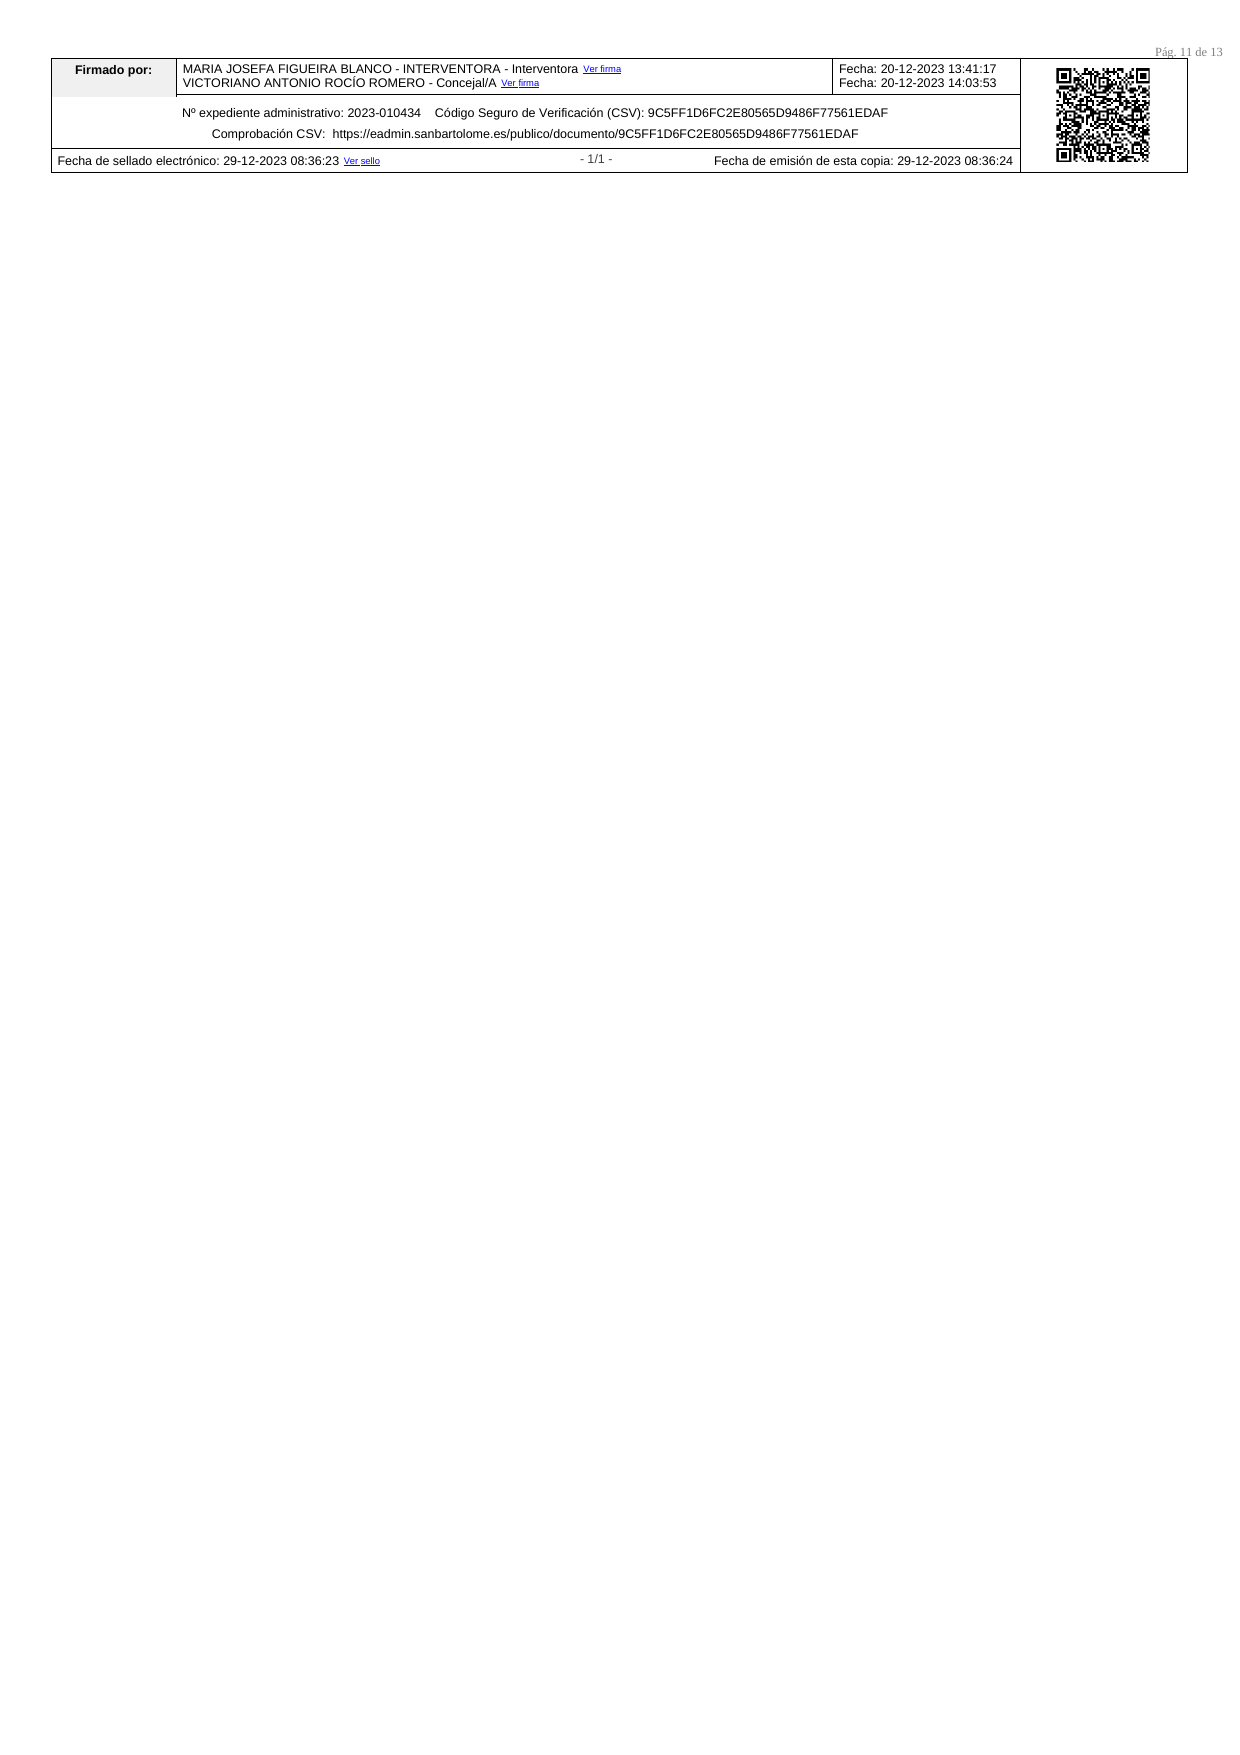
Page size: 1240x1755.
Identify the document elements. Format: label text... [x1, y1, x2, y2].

table_header Firmado por: [52, 59, 176, 94]
table_cell Nº expediente administrativo: 2023-010434 Código Seguro de Verificación (CSV): 9C5FF1D6FC2E80565D9486F77561EDAF Comprobación CSV: https://eadmin.sanbartolome.es/publico/documento/9C5FF1D6FC2E80565D9486F77561EDAF [52, 95, 1020, 148]
table_header [1021, 59, 1187, 172]
table_header Fecha: 20-12-2023 13:41:17 Fecha: 20-12-2023 14:03:53 [833, 59, 1020, 94]
table_cell Fecha de sellado electrónico: 29-12-2023 08:36:23 Ver sello - 1/1 - Fecha de emisión de esta copia: 29-12-2023 08:36:24 [52, 149, 1020, 172]
table_header MARIA JOSEFA FIGUEIRA BLANCO - INTERVENTORA - Interventora Ver firma VICTORIANO ANTONIO ROCÍO ROMERO - Concejal/A Ver firma [177, 59, 832, 94]
